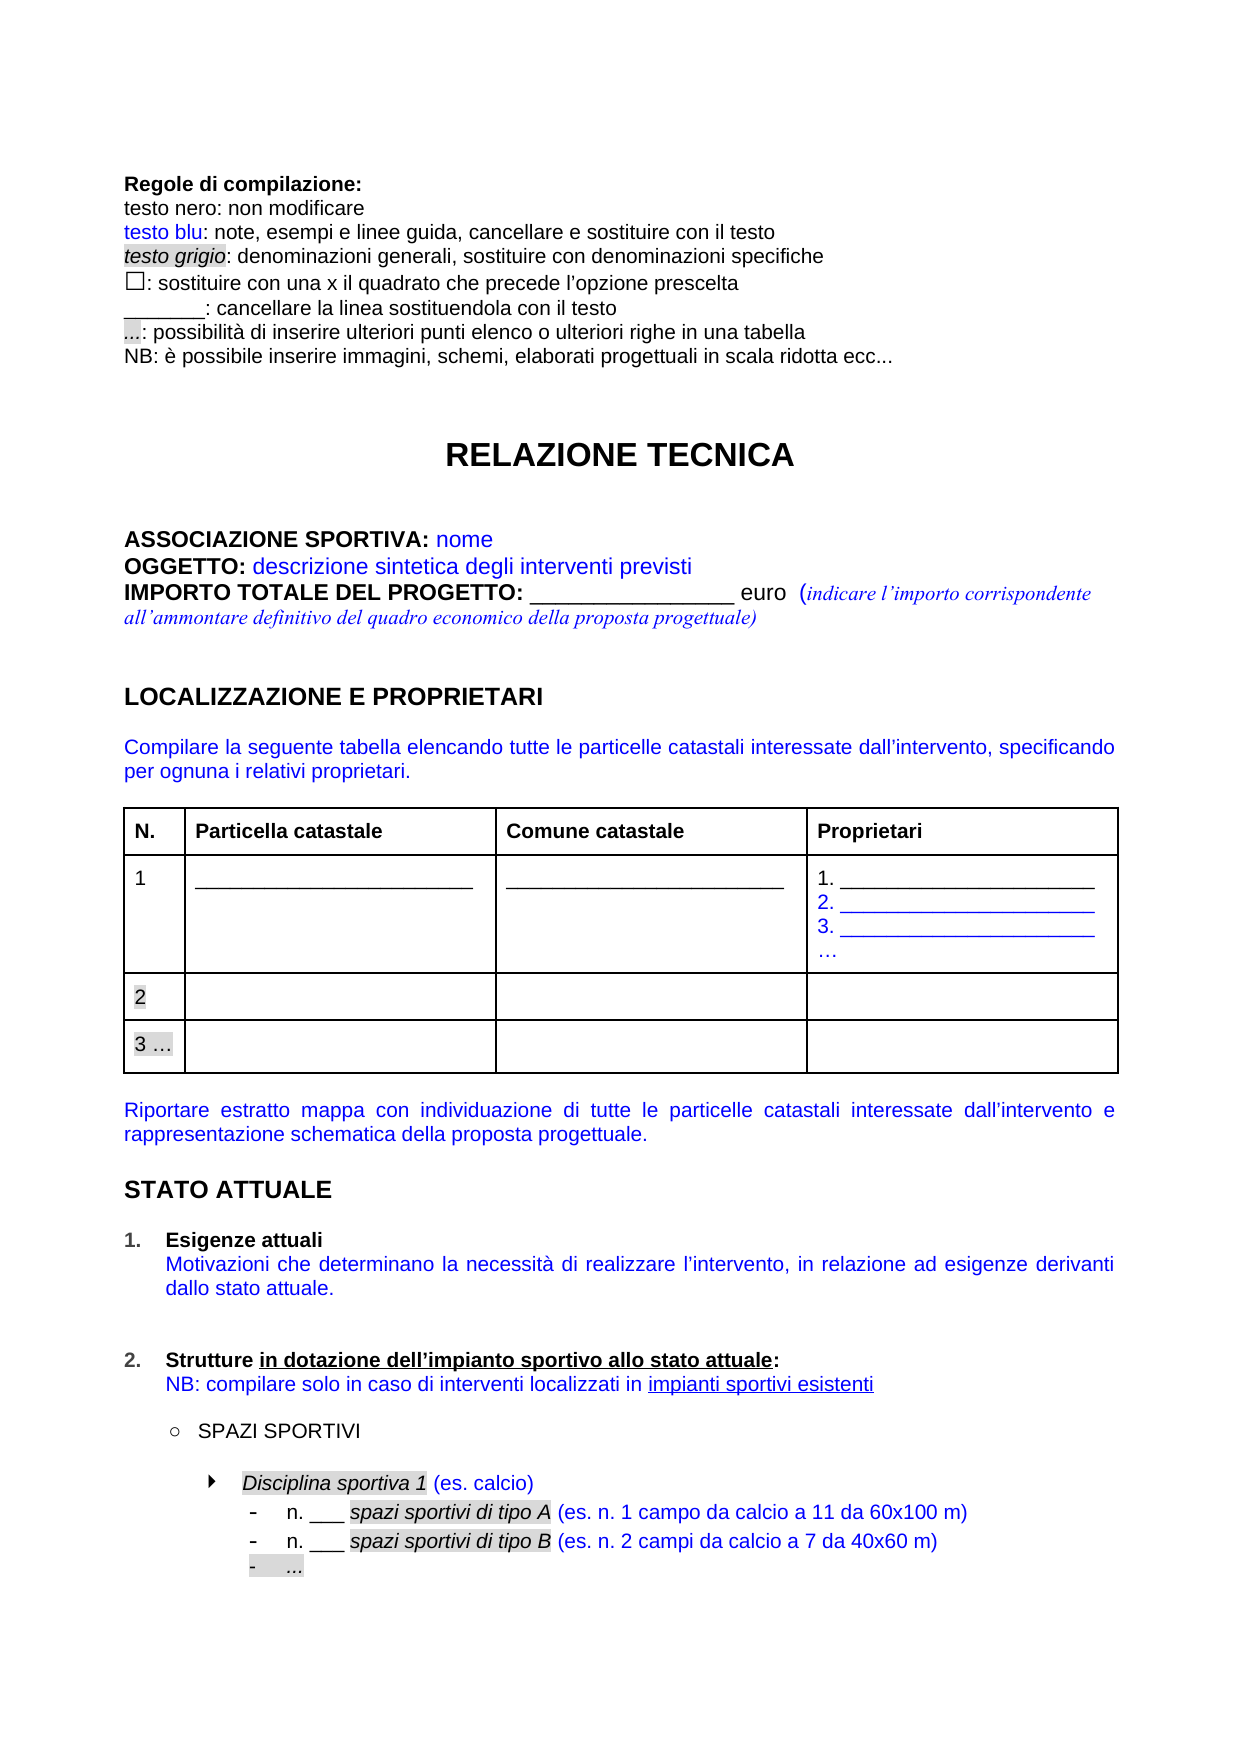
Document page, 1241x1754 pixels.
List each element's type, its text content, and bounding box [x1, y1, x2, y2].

table_cell [497, 974, 806, 1019]
table_header Comune catastale [497, 809, 806, 853]
text Riportare estratto mappa con individuazione di tutte le particelle catastali interessate dall’intervento e rappresentazione schematica della proposta progettuale. [124, 1098, 1116, 1146]
table_cell 3 … [125, 1021, 184, 1072]
text ASSOCIAZIONE SPORTIVA: nome [124, 526, 1116, 553]
text Regole di compilazione: [124, 172, 1116, 196]
table_header N. [125, 809, 184, 853]
table_header Proprietari [808, 809, 1117, 853]
table_cell ________________________ [497, 856, 806, 972]
table_cell 1 [125, 856, 184, 972]
list n. ___ spazi sportivi di tipo A (es. n. 1 campo da calcio a 11 da 60x100 m) [249, 1496, 1116, 1525]
list Strutture in dotazione dell’impianto sportivo allo stato attuale: [124, 1347, 1116, 1371]
table_cell ________________________ [186, 856, 495, 972]
text ...: possibilità di inserire ulteriori punti elenco o ulteriori righe in una tabella [124, 320, 1116, 344]
list Esigenze attuali [124, 1228, 1116, 1252]
table_cell [186, 974, 495, 1019]
text OGGETTO: descrizione sintetica degli interventi previsti [124, 553, 1116, 579]
text testo nero: non modificare [124, 196, 1116, 219]
text NB: compilare solo in caso di interventi localizzati in impianti sportivi esistenti [165, 1371, 1116, 1395]
text NB: è possibile inserire immagini, schemi, elaborati progettuali in scala ridotta ecc... [124, 344, 1116, 368]
table_cell [808, 974, 1117, 1019]
table_header Particella catastale [186, 809, 495, 853]
text IMPORTO TOTALE DEL PROGETTO: ________________ euro (indicare l’importo corrispondente all’ammontare definitivo del quadro economico della proposta progettuale) [124, 579, 1116, 629]
table_cell [497, 1021, 806, 1072]
list ... [249, 1553, 1116, 1577]
text ☐: sostituire con una x il quadrato che precede l’opzione prescelta [124, 267, 1116, 296]
table_cell [186, 1021, 495, 1072]
table_cell 1. ______________________ 2. ______________________ 3. ______________________ … [808, 856, 1117, 972]
text testo blu: note, esempi e linee guida, cancellare e sostituire con il testo [124, 219, 1116, 243]
list n. ___ spazi sportivi di tipo B (es. n. 2 campi da calcio a 7 da 40x60 m) [249, 1525, 1116, 1553]
text Compilare la seguente tabella elencando tutte le particelle catastali interessate dall’intervento, specificando per ognuna i relativi proprietari. [124, 735, 1116, 783]
text STATO ATTUALE [124, 1175, 1116, 1204]
text Motivazioni che determinano la necessità di realizzare l’intervento, in relazione ad esigenze derivanti dallo stato attuale. [165, 1252, 1116, 1299]
text testo grigio: denominazioni generali, sostituire con denominazioni specifiche [124, 243, 1116, 267]
table_cell [808, 1021, 1117, 1072]
table_cell 2 [125, 974, 184, 1019]
list SPAZI SPORTIVI [168, 1419, 1116, 1443]
text _______: cancellare la linea sostituendola con il testo [124, 296, 1116, 320]
text LOCALIZZAZIONE E PROPRIETARI [124, 682, 1116, 711]
list Disciplina sportiva 1 (es. calcio) [204, 1467, 1116, 1496]
text RELAZIONE TECNICA [124, 435, 1116, 473]
